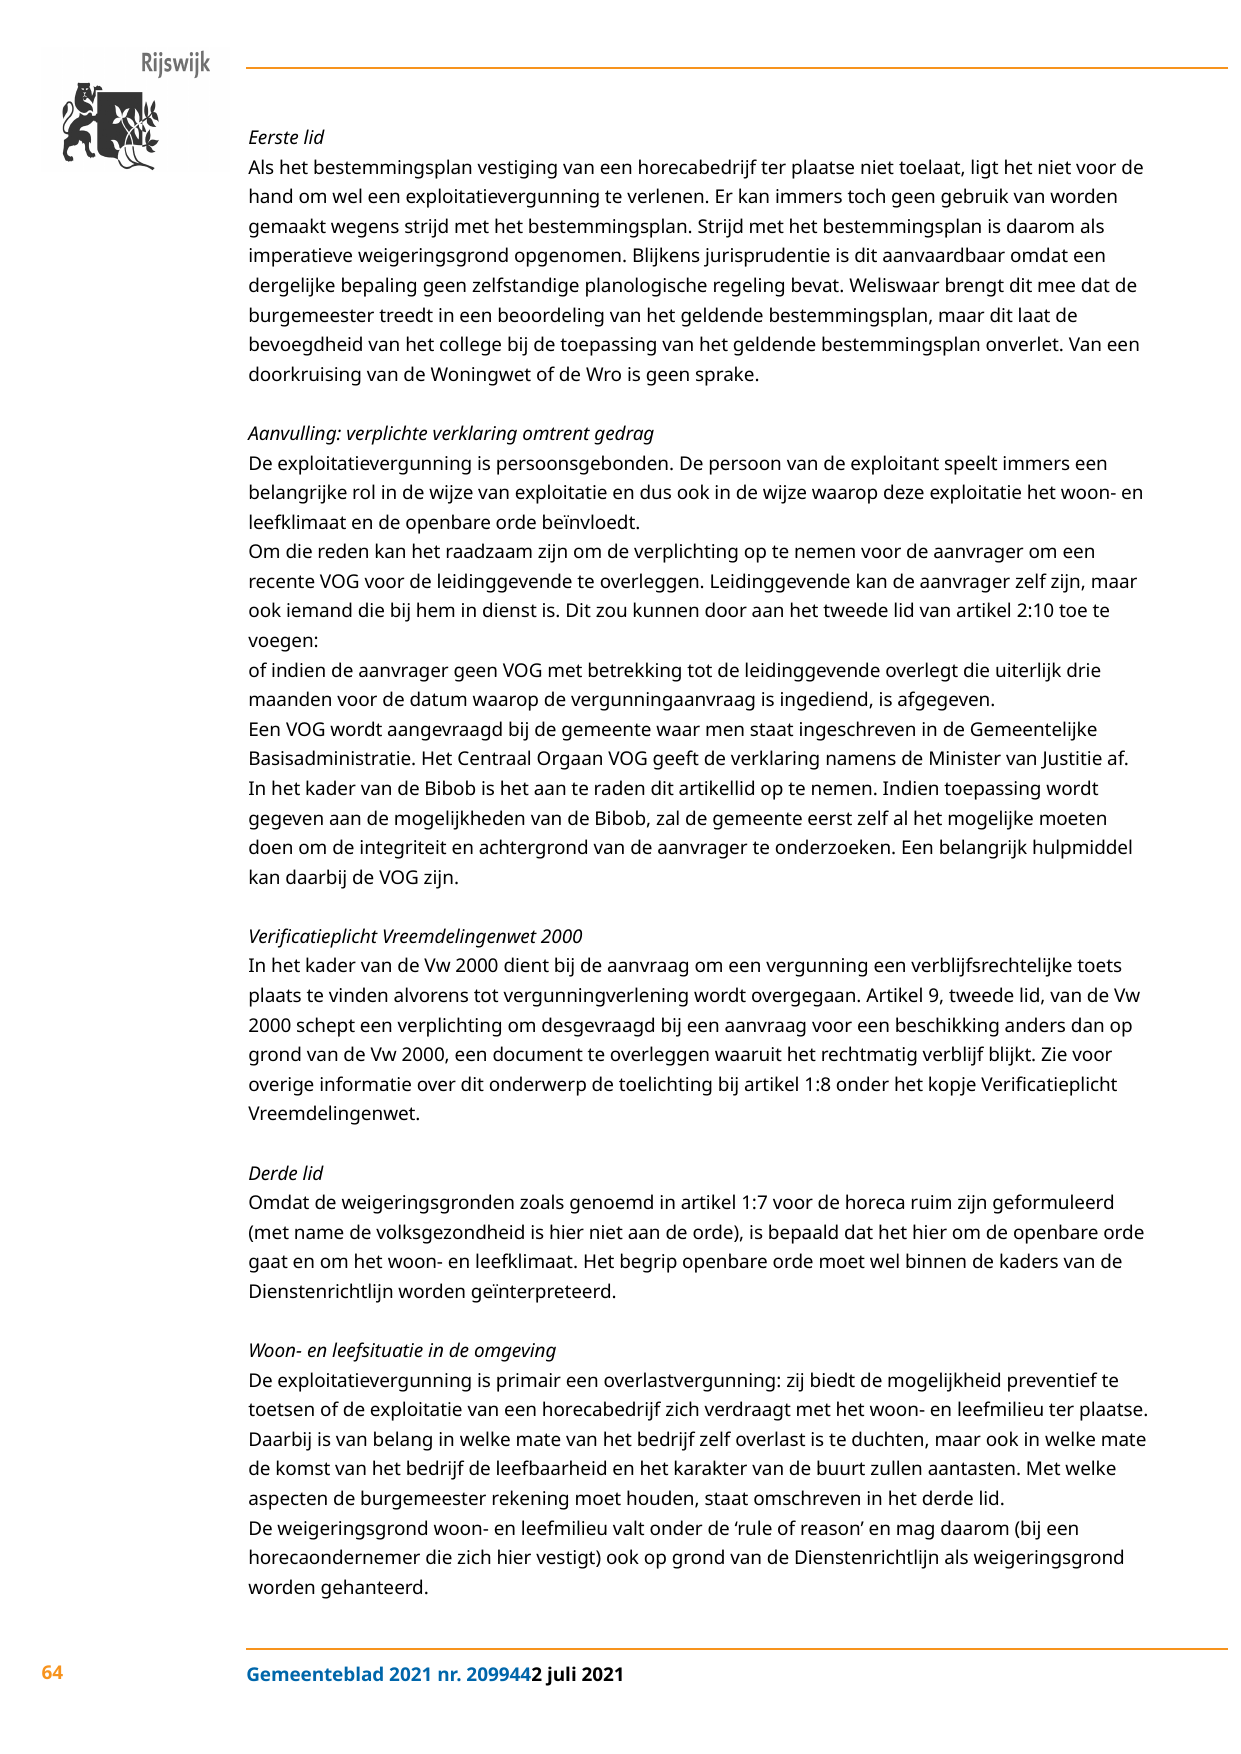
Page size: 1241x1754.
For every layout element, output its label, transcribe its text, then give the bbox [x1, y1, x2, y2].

text of indien de aanvrager geen VOG met betrekking tot de leidinggevende overlegt die uiterlijk drie maanden voor de datum waarop de vergunningaanvraag is ingediend, is afgegeven. [248, 657, 1152, 712]
picture [41, 47, 231, 172]
text Als het bestemmingsplan vestiging van een horecabedrijf ter plaatse niet toelaat, ligt het niet voor de hand om wel een exploitatievergunning te verlenen. Er kan immers toch geen gebruik van worden gemaakt wegens strijd met het bestemmingsplan. Strijd met het bestemmingsplan is daarom als imperatieve weigeringsgrond opgenomen. Blijkens jurisprudentie is dit aanvaardbaar omdat een dergelijke bepaling geen zelfstandige planologische regeling bevat. Weliswaar brengt dit mee dat de burgemeester treedt in een beoordeling van het geldende bestemmingsplan, maar dit laat de bevoegdheid van het college bij de toepassing van het geldende bestemmingsplan onverlet. Van een doorkruising van de Woningwet of de Wro is geen sprake. [248, 154, 1152, 387]
text In het kader van de Bibob is het aan te raden dit artikellid op te nemen. Indien toepassing wordt gegeven aan de mogelijkheden van de Bibob, zal de gemeente eerst zelf al het mogelijke moeten doen om de integriteit en achtergrond van de aanvrager te onderzoeken. Een belangrijk hulpmiddel kan daarbij de VOG zijn. [248, 775, 1152, 890]
text Woon- en leefsituatie in de omgeving [248, 1337, 1152, 1363]
text Verificatieplicht Vreemdelingenwet 2000 [248, 923, 1152, 949]
text Om die reden kan het raadzaam zijn om de verplichting op te nemen voor de aanvrager om een recente VOG voor de leidinggevende te overleggen. Leidinggevende kan de aanvrager zelf zijn, maar ook iemand die bij hem in dienst is. Dit zou kunnen door aan het tweede lid van artikel 2:10 toe te voegen: [248, 538, 1152, 653]
text Omdat de weigeringsgronden zoals genoemd in artikel 1:7 voor de horeca ruim zijn geformuleerd (met name de volksgezondheid is hier niet aan de orde), is bepaald dat het hier om de openbare orde gaat en om het woon- en leefklimaat. Het begrip openbare orde moet wel binnen de kaders van de Dienstenrichtlijn worden geïnterpreteerd. [248, 1189, 1152, 1304]
text In het kader van de Vw 2000 dient bij de aanvraag om een vergunning een verblijfsrechtelijke toets plaats te vinden alvorens tot vergunningverlening wordt overgegaan. Artikel 9, tweede lid, van de Vw 2000 schept een verplichting om desgevraagd bij een aanvraag voor een beschikking anders dan op grond van de Vw 2000, een document te overleggen waaruit het rechtmatig verblijf blijkt. Zie voor overige informatie over dit onderwerp de toelichting bij artikel 1:8 onder het kopje Verificatieplicht Vreemdelingenwet. [248, 953, 1152, 1126]
text De exploitatievergunning is persoonsgebonden. De persoon van de exploitant speelt immers een belangrijke rol in de wijze van exploitatie en dus ook in de wijze waarop deze exploitatie het woon- en leefklimaat en de openbare orde beïnvloedt. [248, 450, 1152, 535]
text Eerste lid [248, 124, 1152, 150]
text De exploitatievergunning is primair een overlastvergunning: zij biedt de mogelijkheid preventief te toetsen of de exploitatie van een horecabedrijf zich verdraagt met het woon- en leefmilieu ter plaatse. Daarbij is van belang in welke mate van het bedrijf zelf overlast is te duchten, maar ook in welke mate de komst van het bedrijf de leefbaarheid en het karakter van de buurt zullen aantasten. Met welke aspecten de burgemeester rekening moet houden, staat omschreven in het derde lid. [248, 1367, 1152, 1511]
text Derde lid [248, 1160, 1152, 1186]
text Een VOG wordt aangevraagd bij de gemeente waar men staat ingeschreven in de Gemeentelijke Basisadministratie. Het Centraal Orgaan VOG geeft de verklaring namens de Minister van Justitie af. [248, 716, 1152, 771]
text Aanvulling: verplichte verklaring omtrent gedrag [248, 420, 1152, 446]
text De weigeringsgrond woon- en leefmilieu valt onder de ‘rule of reason’ en mag daarom (bij een horecaondernemer die zich hier vestigt) ook op grond van de Dienstenrichtlijn als weigeringsgrond worden gehanteerd. [248, 1515, 1152, 1600]
